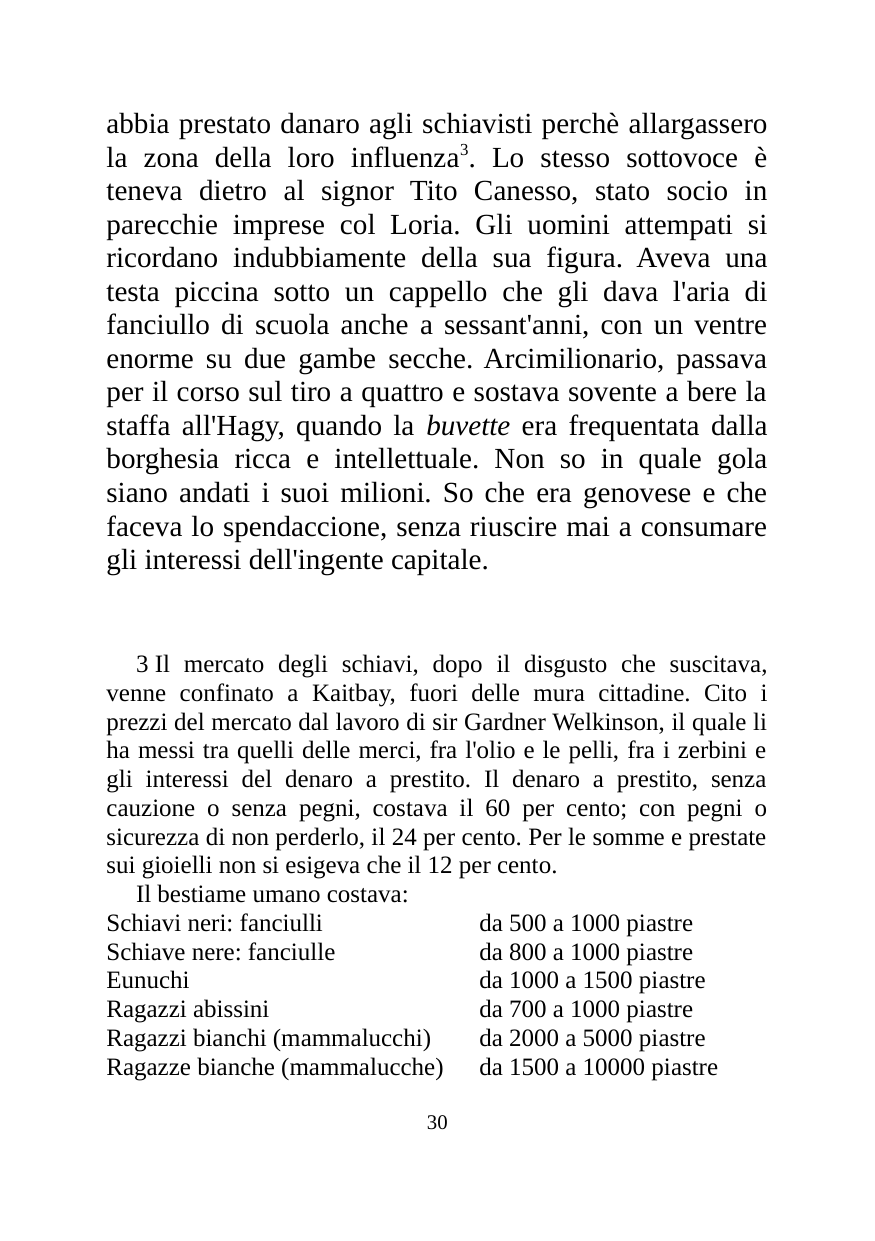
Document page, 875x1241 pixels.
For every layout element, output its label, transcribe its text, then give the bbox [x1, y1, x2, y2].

text Il mercato degli schiavi, dopo il disgusto che suscitava, venne confinato a Kaitbay, fuori delle mura cittadine. Cito i prezzi del mercato dal lavoro di sir Gardner Welkinson, il quale li ha messi tra quelli delle merci, fra l'olio e le pelli, fra i zerbini e gli interessi del denaro a prestito. Il denaro a prestito, senza cauzione o senza pegni, costava il 60 per cento; con pegni o sicurezza di non perderlo, il 24 per cento. Per le somme e prestate sui gioielli non si esigeva che il 12 per cento. [106, 649, 768, 879]
text Eunuchi da 1000 a 1500 piastre [106, 965, 768, 994]
text abbia prestato danaro agli schiavisti perchè allargassero la zona della loro influenza. Lo stesso sottovoce è teneva dietro al signor Tito Canesso, stato socio in parecchie imprese col Loria. Gli uomini attempati si ricordano indubbiamente della sua figura. Aveva una testa piccina sotto un cappello che gli dava l'aria di fanciullo di scuola anche a sessant'anni, con un ventre enorme su due gambe secche. Arcimilionario, passava per il corso sul tiro a quattro e sostava sovente a bere la staffa all'Hagy, quando la buvette era frequentata dalla borghesia ricca e intellettuale. Non so in quale gola siano andati i suoi milioni. So che era genovese e che faceva lo spendaccione, senza riuscire mai a consumare gli interessi dell'ingente capitale. [106, 106, 768, 576]
text Schiavi neri: fanciulli da 500 a 1000 piastre [106, 908, 768, 937]
text Ragazzi bianchi (mammalucchi) da 2000 a 5000 piastre [106, 1023, 768, 1052]
text Schiave nere: fanciulle da 800 a 1000 piastre [106, 937, 768, 965]
text Il bestiame umano costava: [106, 879, 768, 908]
text Ragazzi abissini da 700 a 1000 piastre [106, 994, 768, 1023]
text Ragazze bianche (mammalucche) da 1500 a 10000 piastre [106, 1052, 768, 1080]
